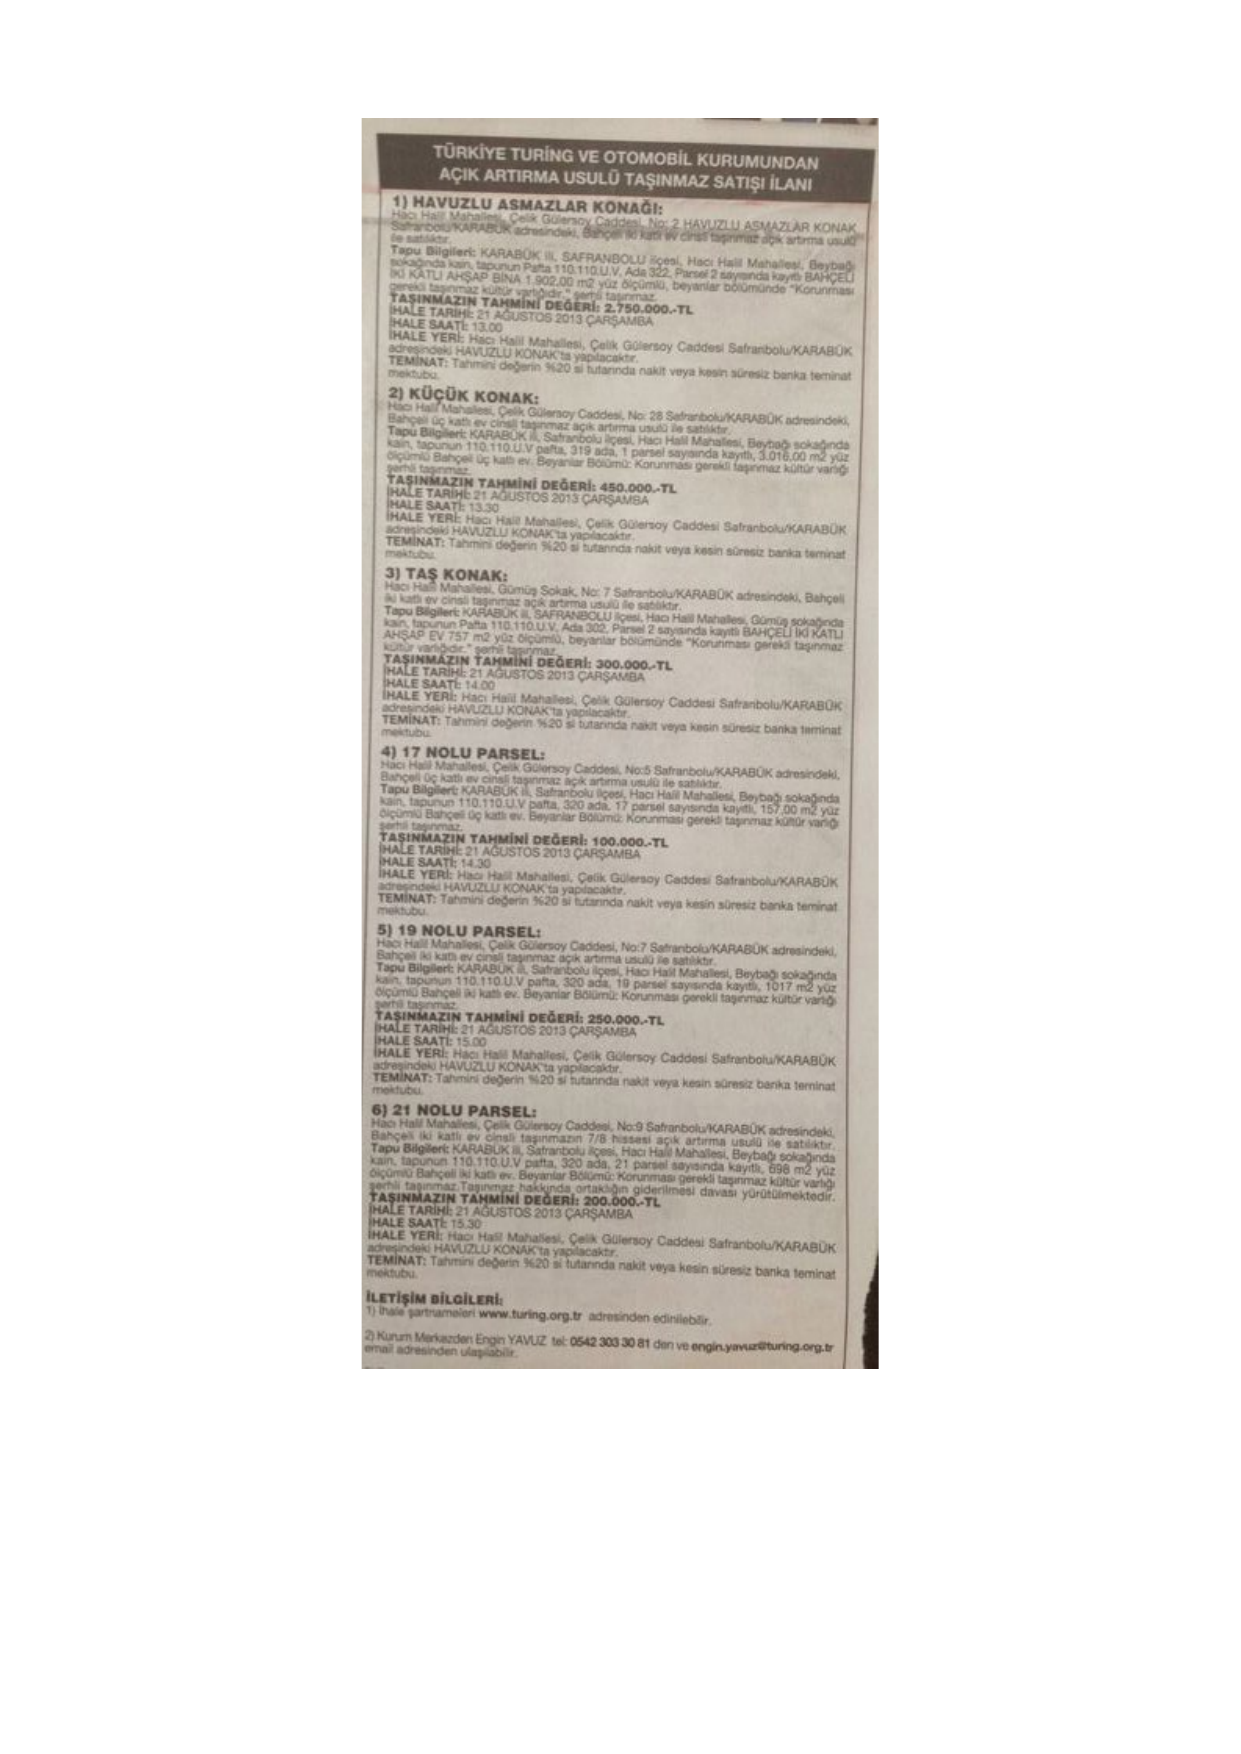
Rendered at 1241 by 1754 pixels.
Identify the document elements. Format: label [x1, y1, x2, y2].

picture [361, 118, 879, 1369]
